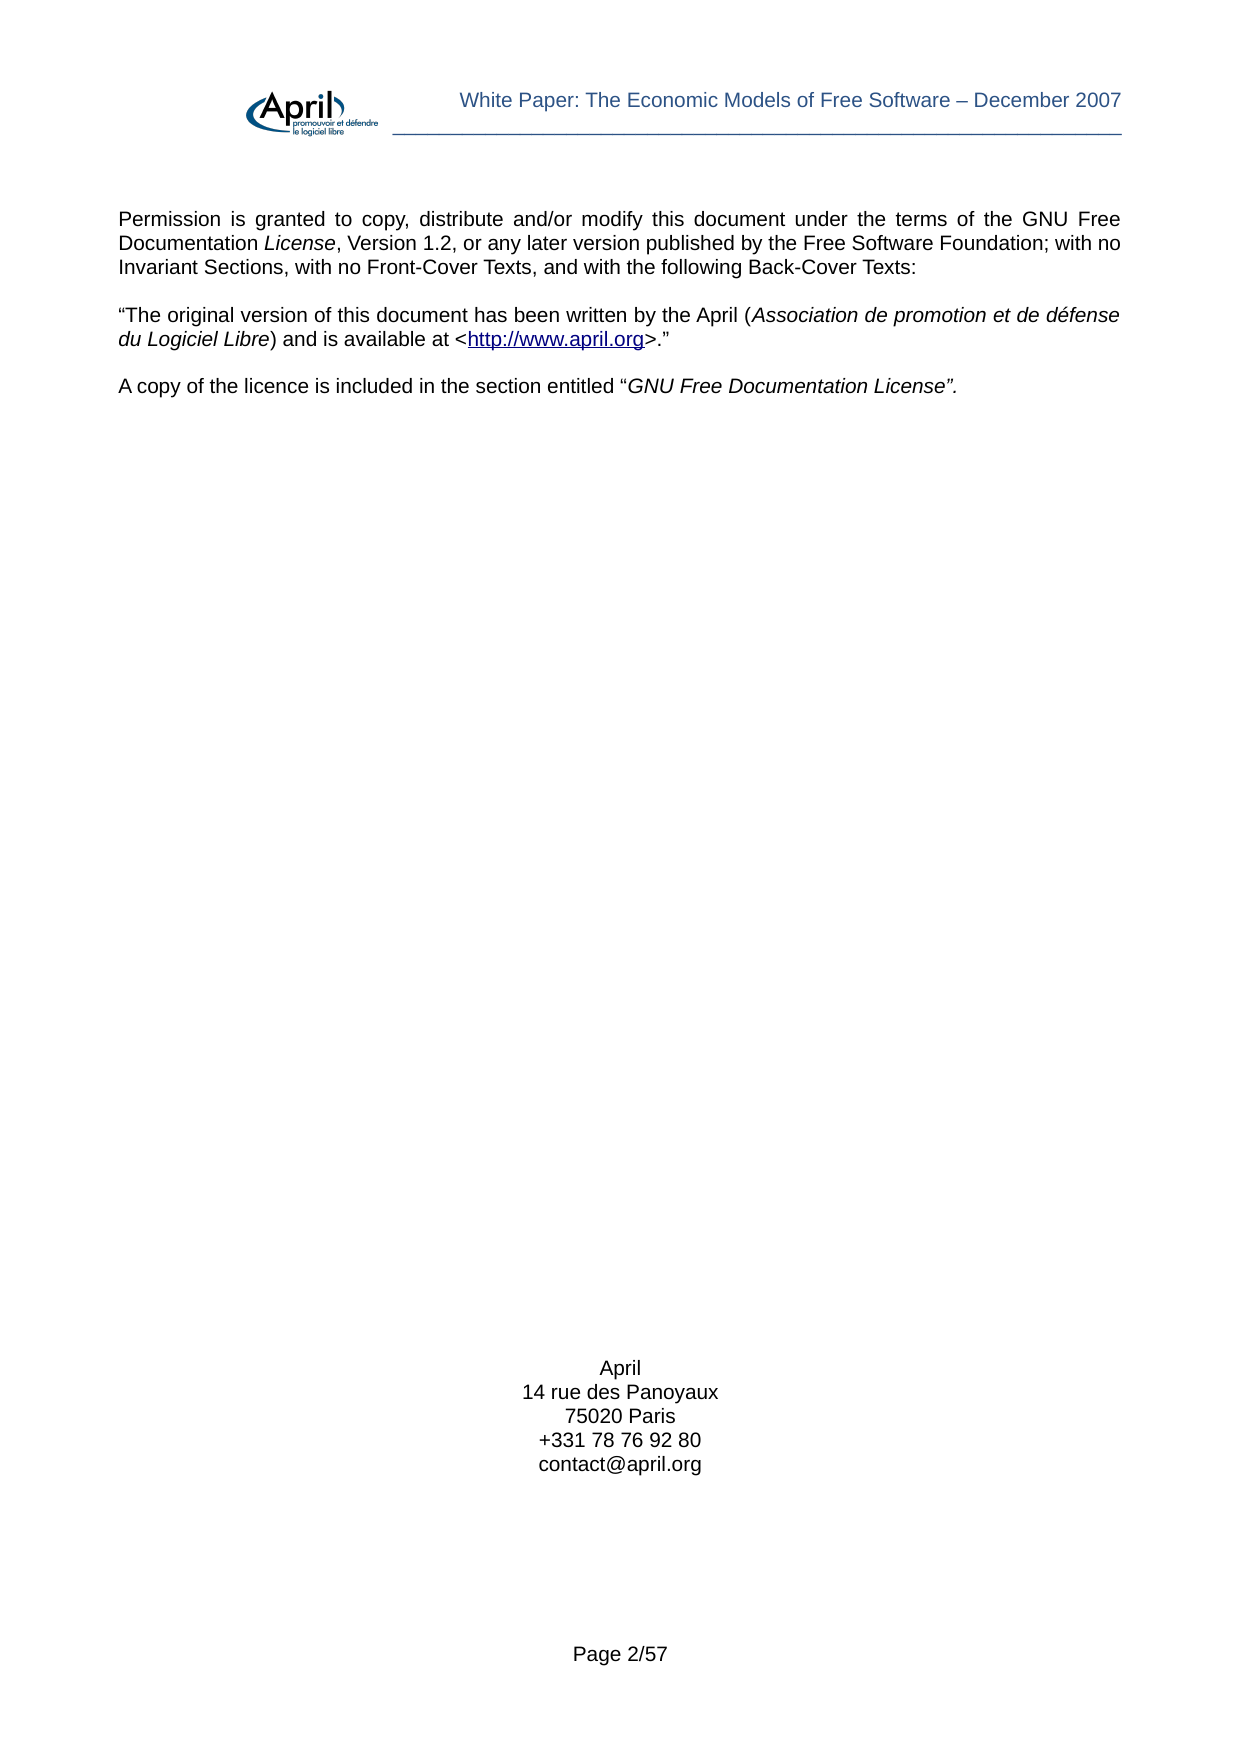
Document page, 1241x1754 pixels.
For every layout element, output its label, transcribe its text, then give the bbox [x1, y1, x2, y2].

picture [245, 86, 379, 142]
text “The original version of this document has been written by the April (Association de promotion et de défense du Logiciel Libre) and is available at <http://www.april.org>.” [118, 302, 1122, 350]
text April [118, 1356, 1122, 1380]
text A copy of the licence is included in the section entitled “GNU Free Documentation License”. [118, 374, 1122, 398]
text contact@april.org [118, 1452, 1122, 1476]
text Permission is granted to copy, distribute and/or modify this document under the terms of the GNU Free Documentation License, Version 1.2, or any later version published by the Free Software Foundation; with no Invariant Sections, with no Front-Cover Texts, and with the following Back-Cover Texts: [118, 207, 1122, 279]
text 14 rue des Panoyaux [118, 1380, 1122, 1404]
text +331 78 76 92 80 [118, 1428, 1122, 1452]
text 75020 Paris [118, 1404, 1122, 1428]
